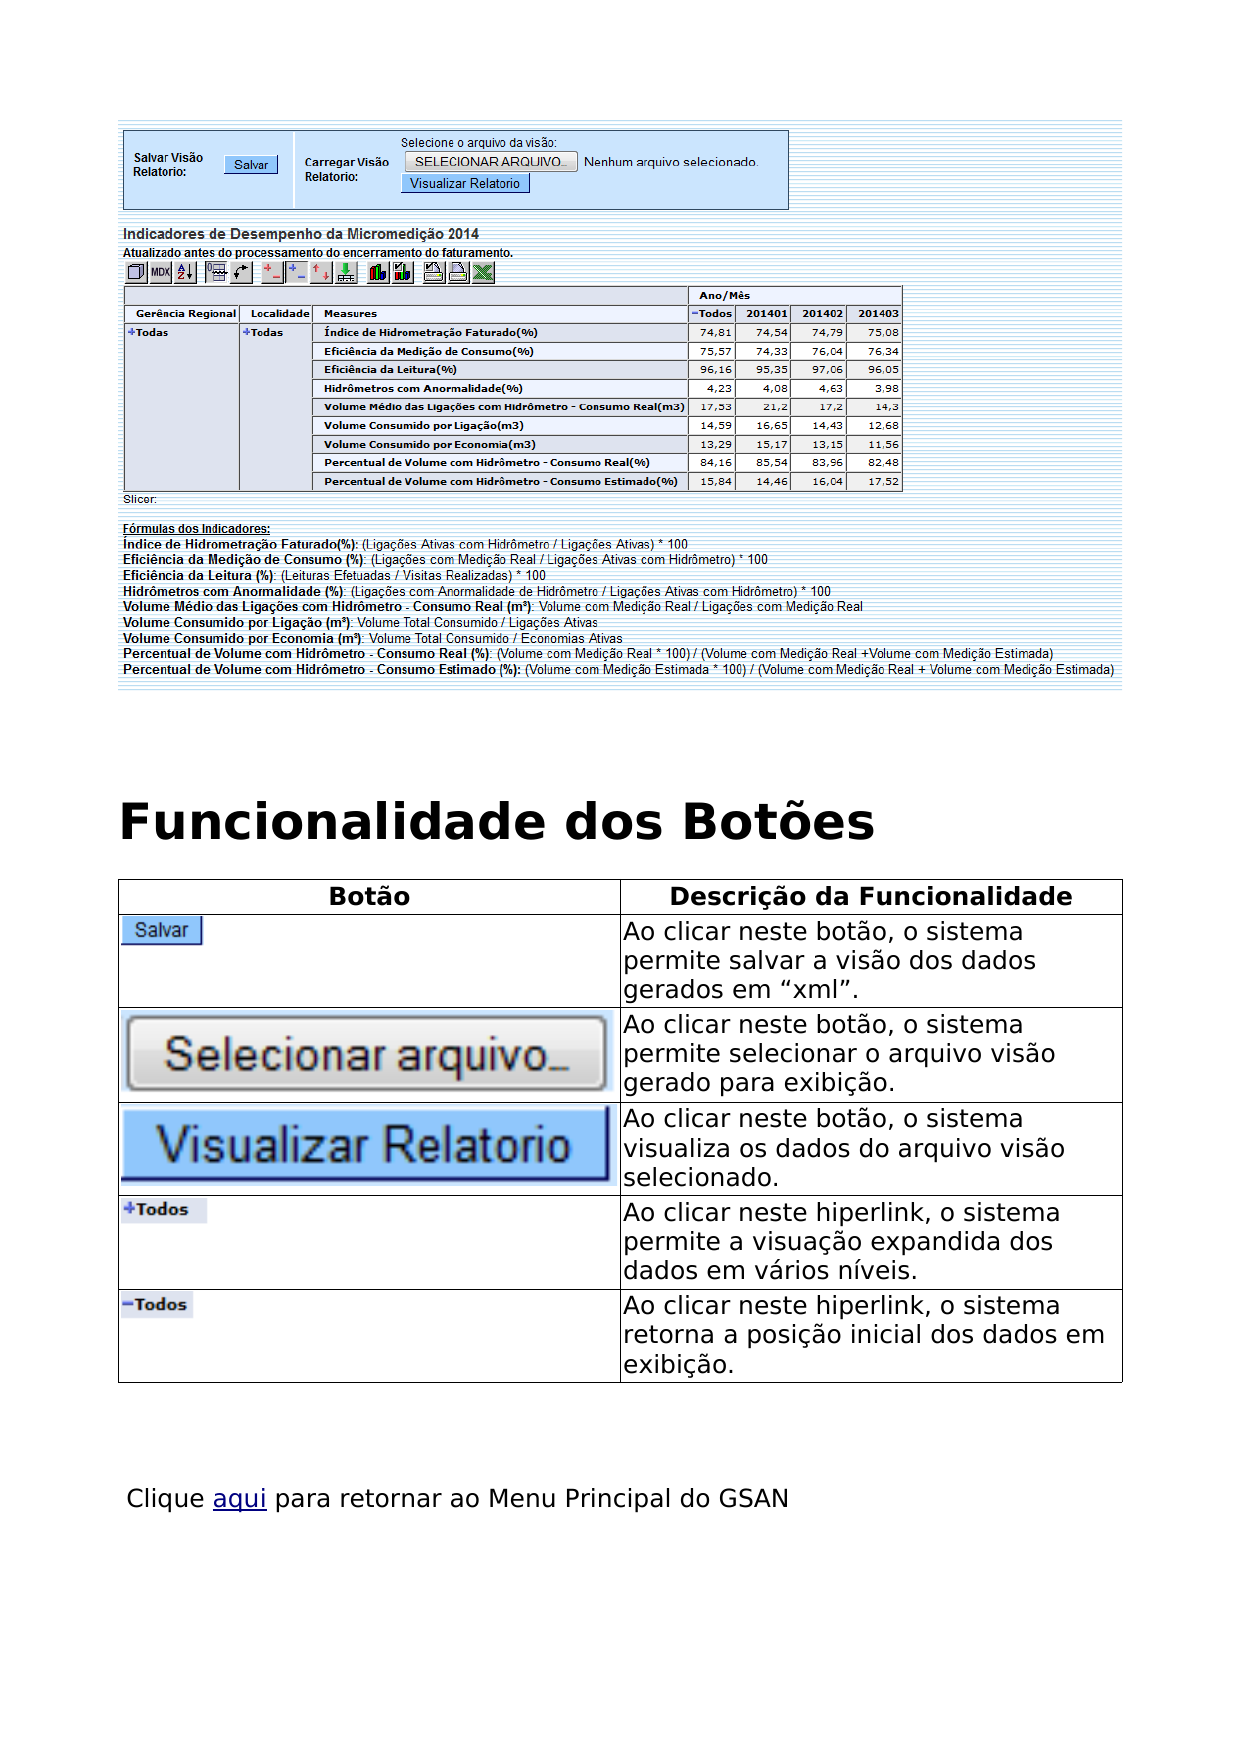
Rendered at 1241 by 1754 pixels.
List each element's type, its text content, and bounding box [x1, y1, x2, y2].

picture [121, 1104, 618, 1186]
table_cell Ao clicar neste botão, o sistema permite salvar a visão dos dados gerados em “xml”. [621, 915, 1122, 1007]
picture [118, 118, 1123, 692]
picture [121, 1291, 195, 1320]
table_cell Ao clicar neste hiperlink, o sistema retorna a posição inicial dos dados em exibição. [621, 1290, 1122, 1382]
table_cell Ao clicar neste hiperlink, o sistema permite a visuação expandida dos dados em vários níveis. [621, 1196, 1122, 1288]
table_cell [119, 1008, 620, 1102]
table_cell [119, 915, 620, 1007]
picture [121, 1010, 618, 1099]
table_cell Ao clicar neste botão, o sistema permite selecionar o arquivo visão gerado para exibição. [621, 1008, 1122, 1102]
table_cell Ao clicar neste botão, o sistema visualiza os dados do arquivo visão selecionado. [621, 1103, 1122, 1195]
picture [121, 916, 204, 947]
table_header Botão [119, 880, 620, 914]
table_cell [119, 1103, 620, 1195]
table_header Descrição da Funcionalidade [621, 880, 1122, 914]
table_cell [119, 1196, 620, 1288]
subtitle Funcionalidade dos Botões [118, 793, 1122, 851]
table_cell [119, 1290, 620, 1382]
text Clique aqui para retornar ao Menu Principal do GSAN [118, 1397, 1122, 1513]
picture [121, 1198, 209, 1227]
